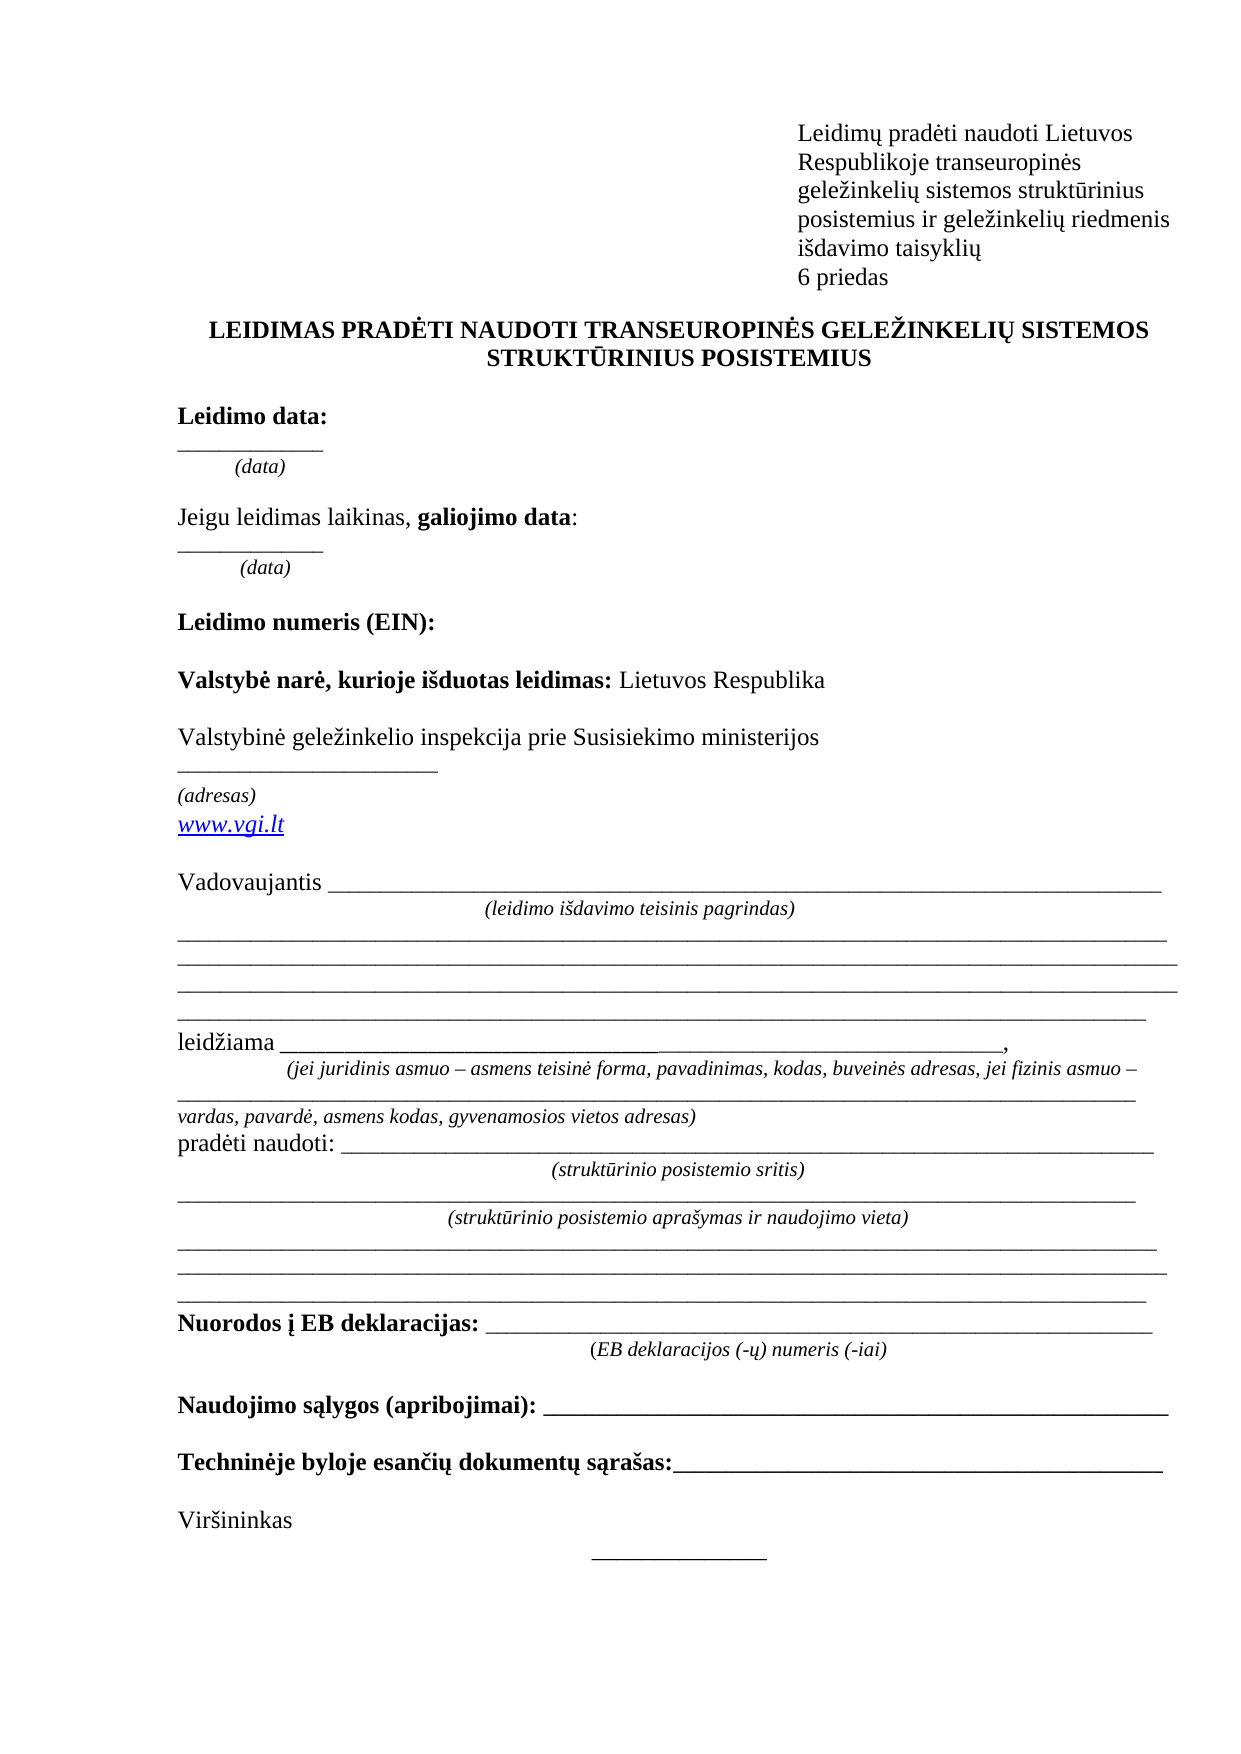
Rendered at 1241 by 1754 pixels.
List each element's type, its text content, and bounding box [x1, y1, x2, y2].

text STRUKTŪRINIUS POSISTEMIUS [177, 343, 1181, 372]
text _______________________________________________________________________________________________ [177, 1253, 1181, 1277]
text Valstybė narė, kurioje išduotas leidimas: Lietuvos Respublika [177, 665, 1181, 694]
text LEIDIMAS PRADĖTI NAUDOTI TRANSEUROPINĖS GELEŽINKELIŲ SISTEMOS [177, 315, 1181, 343]
text _________________________ [177, 751, 1181, 775]
text (leidimo išdavimo teisinis pagrindas) [177, 896, 1181, 920]
text (EB deklaracijos (-ų) numeris (-iai) [177, 1337, 1181, 1361]
text pradėti naudoti: ______________________________________________________________________________ [177, 1128, 1181, 1157]
text ______________________________________________________________________________________________ [177, 1229, 1181, 1253]
text Leidimo data: [177, 401, 1181, 430]
text www.vgi.lt [177, 809, 1181, 838]
text ____________________________________________________________________________________________ [177, 1181, 1181, 1205]
text ______________ [177, 531, 1181, 555]
text (jei juridinis asmuo – asmens teisinė forma, pavadinimas, kodas, buveinės adresas, jei fizinis asmuo – [177, 1056, 1181, 1080]
text (adresas) [177, 775, 1181, 809]
text (struktūrinio posistemio sritis) [177, 1157, 1181, 1181]
text 6 priedas [177, 262, 1181, 291]
text ______________ [177, 430, 1181, 454]
text _____________________________________________________________________________________________________________________________________________________________________________________________________________________________________________________________________________________________ [177, 944, 1181, 1023]
text Leidimo numeris (EIN): [177, 607, 1181, 636]
text ____________________________________________________________________________________________ vardas, pavardė, asmens kodas, gyvenamosios vietos adresas) [177, 1080, 1181, 1128]
text Viršininkas [177, 1505, 1181, 1534]
text Vadovaujantis ________________________________________________________________________________ [177, 867, 1181, 896]
text leidžiama __________________________________________________________________________, [177, 1027, 1181, 1056]
text _____________________________________________________________________________________________ [177, 1281, 1181, 1305]
text Leidimų pradėti naudoti Lietuvos Respublikoje transeuropinės geležinkelių sistemos struktūrinius posistemius ir geležinkelių riedmenis išdavimo taisyklių [797, 118, 1181, 262]
text _______________________________________________________________________________________________ [177, 920, 1181, 944]
text (data) [177, 454, 1181, 478]
text Jeigu leidimas laikinas, galiojimo data: [177, 502, 1181, 531]
text (data) [177, 555, 1181, 579]
text Nuorodos į EB deklaracijas: ________________________________________________________________ [177, 1308, 1181, 1337]
text Naudojimo sąlygos (apribojimai): ____________________________________________________________ [177, 1390, 1181, 1419]
text Techninėje byloje esančių dokumentų sąrašas:_______________________________________________ [177, 1447, 1181, 1476]
text Valstybinė geležinkelio inspekcija prie Susisiekimo ministerijos [177, 722, 1181, 751]
text (struktūrinio posistemio aprašymas ir naudojimo vieta) [177, 1205, 1181, 1229]
text ______________ [177, 1534, 1181, 1562]
